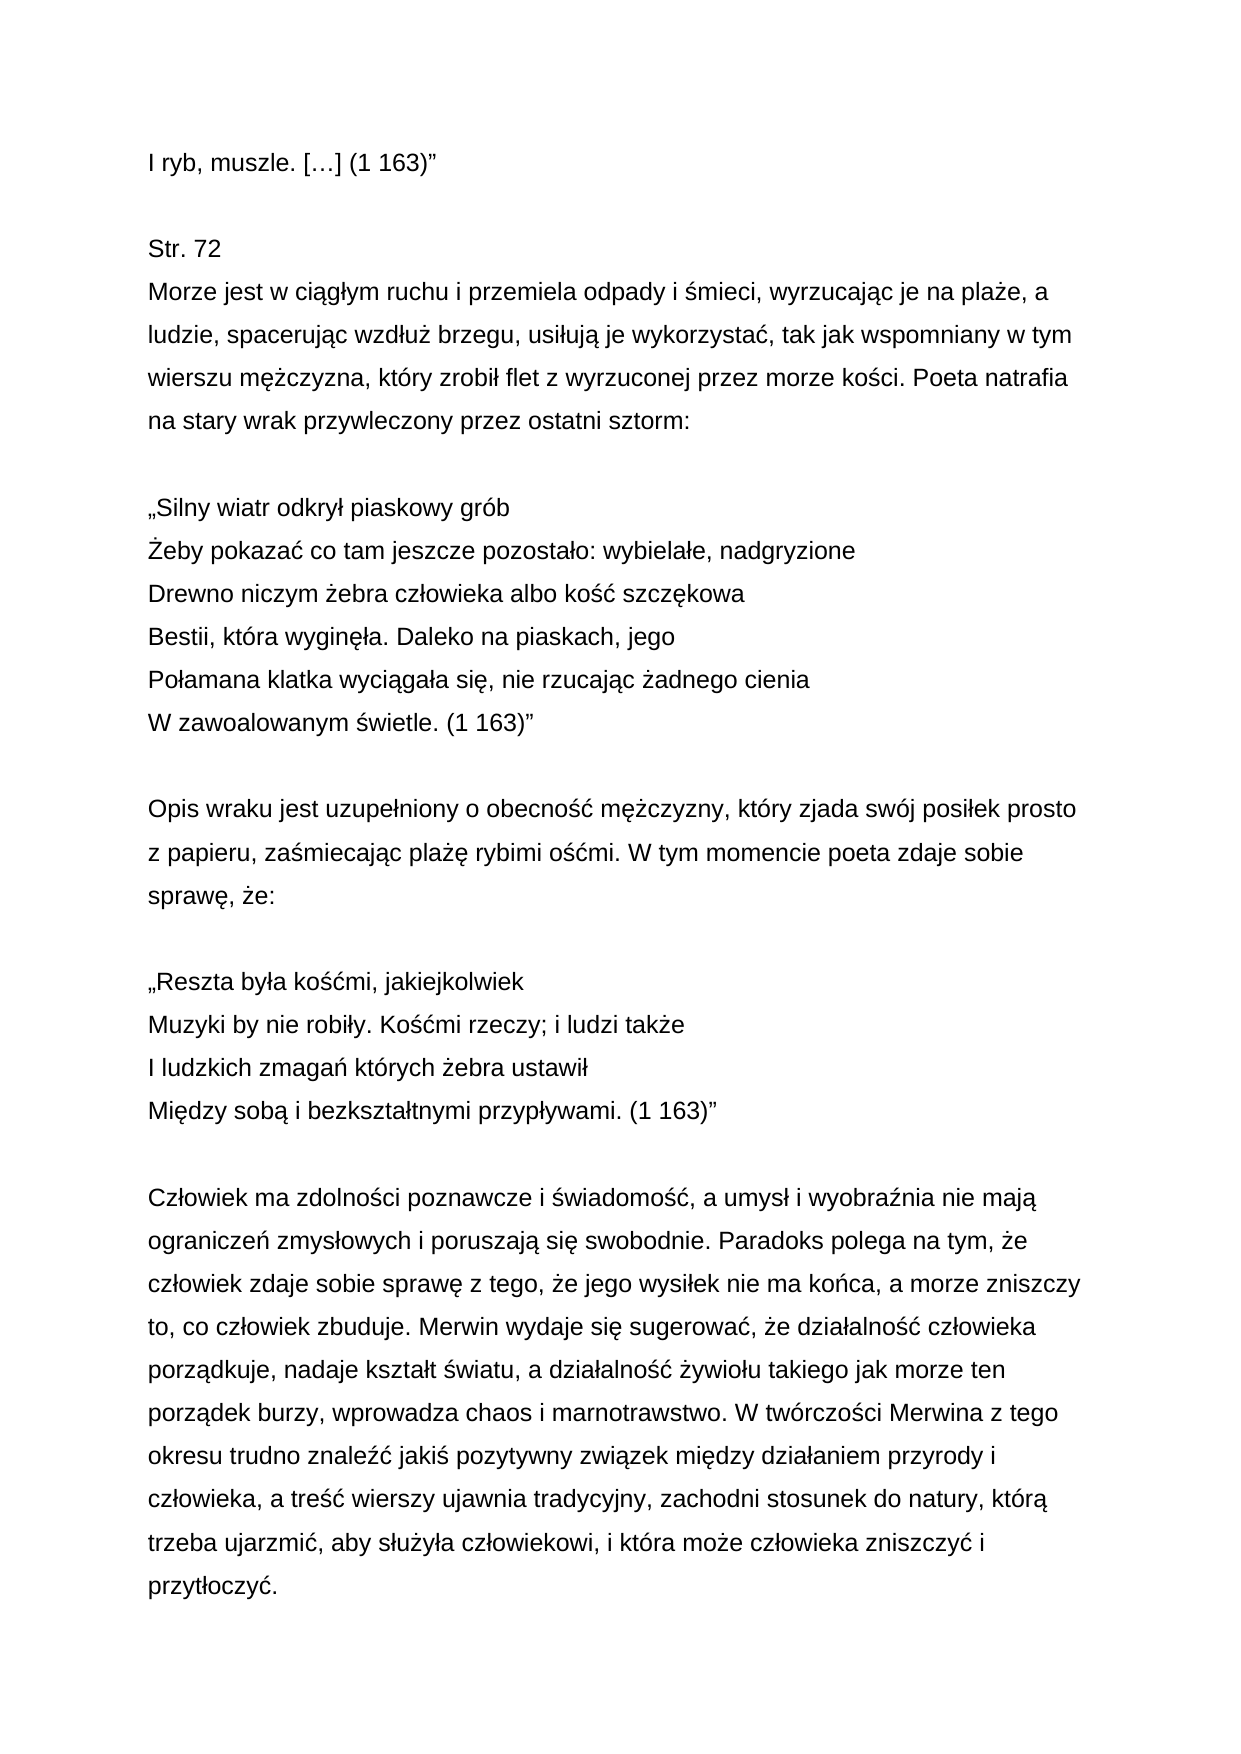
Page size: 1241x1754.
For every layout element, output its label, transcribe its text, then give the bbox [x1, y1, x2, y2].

text Między sobą i bezkształtnymi przypływami. (1 163)” [148, 1096, 1093, 1125]
text „Silny wiatr odkrył piaskowy grób [148, 493, 1093, 521]
text Muzyki by nie robiły. Kośćmi rzeczy; i ludzi także [148, 1010, 1093, 1039]
text Drewno niczym żebra człowieka albo kość szczękowa [148, 579, 1093, 608]
text Żeby pokazać co tam jeszcze pozostało: wybielałe, nadgryzione [148, 536, 1093, 564]
text I ludzkich zmagań których żebra ustawił [148, 1053, 1093, 1082]
text Połamana klatka wyciągała się, nie rzucając żadnego cienia [148, 665, 1093, 694]
text „Reszta była kośćmi, jakiejkolwiek [148, 967, 1093, 996]
text I ryb, muszle. […] (1 163)” [148, 148, 1093, 176]
text Str. 72 [148, 234, 1093, 263]
text Człowiek ma zdolności poznawcze i świadomość, a umysł i wyobraźnia nie mają ograniczeń zmysłowych i poruszają się swobodnie. Paradoks polega na tym, że człowiek zdaje sobie sprawę z tego, że jego wysiłek nie ma końca, a morze zniszczy to, co człowiek zbuduje. Merwin wydaje się sugerować, że działalność człowieka porządkuje, nadaje kształt światu, a działalność żywiołu takiego jak morze ten porządek burzy, wprowadza chaos i marnotrawstwo. W twórczości Merwina z tego okresu trudno znaleźć jakiś pozytywny związek między działaniem przyrody i człowieka, a treść wierszy ujawnia tradycyjny, zachodni stosunek do natury, którą trzeba ujarzmić, aby służyła człowiekowi, i która może człowieka zniszczyć i przytłoczyć. [148, 1183, 1093, 1599]
text Morze jest w ciągłym ruchu i przemiela odpady i śmieci, wyrzucając je na plaże, a ludzie, spacerując wzdłuż brzegu, usiłują je wykorzystać, tak jak wspomniany w tym wierszu mężczyzna, który zrobił flet z wyrzuconej przez morze kości. Poeta natrafia na stary wrak przywleczony przez ostatni sztorm: [148, 277, 1093, 435]
text W zawoalowanym świetle. (1 163)” [148, 708, 1093, 737]
text Opis wraku jest uzupełniony o obecność mężczyzny, który zjada swój posiłek prosto z papieru, zaśmiecając plażę rybimi ośćmi. W tym momencie poeta zdaje sobie sprawę, że: [148, 794, 1093, 909]
text Bestii, która wyginęła. Daleko na piaskach, jego [148, 622, 1093, 651]
